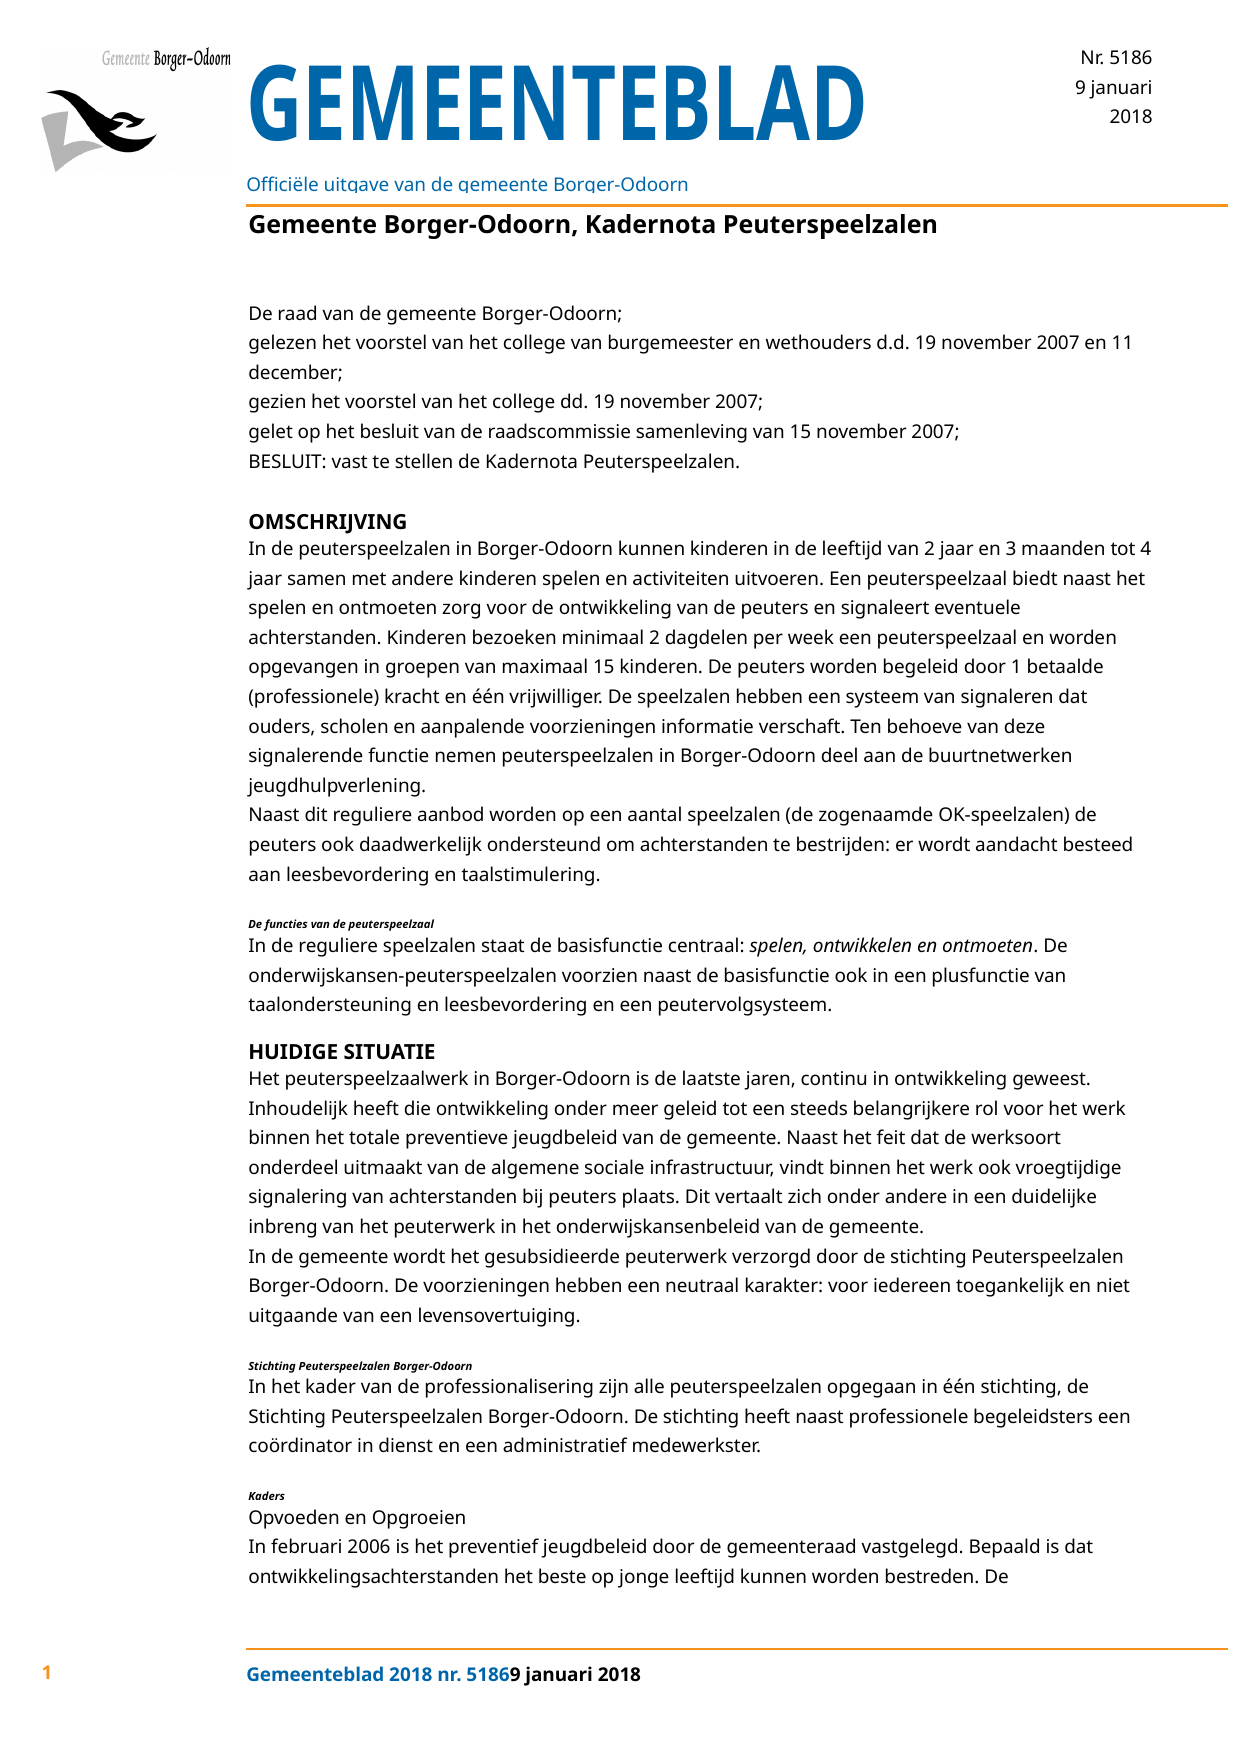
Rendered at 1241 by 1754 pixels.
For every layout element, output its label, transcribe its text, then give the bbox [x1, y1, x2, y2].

text In de reguliere speelzalen staat de basisfunctie centraal: spelen, ontwikkelen en ontmoeten. De onderwijskansen-peuterspeelzalen voorzien naast de basisfunctie ook in een plusfunctie van taalondersteuning en leesbevordering en een peutervolgsysteem. [248, 932, 1152, 1017]
text Het peuterspeelzaalwerk in Borger-Odoorn is de laatste jaren, continu in ontwikkeling geweest. [248, 1065, 1152, 1091]
text gezien het voorstel van het college dd. 19 november 2007; [248, 389, 1152, 414]
text BESLUIT: vast te stellen de Kadernota Peuterspeelzalen. [248, 448, 1152, 473]
text In de gemeente wordt het gesubsidieerde peuterwerk verzorgd door de stichting Peuterspeelzalen Borger-Odoorn. De voorzieningen hebben een neutraal karakter: voor iedereen toegankelijk en niet uitgaande van een levensovertuiging. [248, 1243, 1152, 1328]
text HUIDIGE SITUATIE [248, 1037, 1152, 1065]
text In de peuterspeelzalen in Borger-Odoorn kunnen kinderen in de leeftijd van 2 jaar en 3 maanden tot 4 jaar samen met andere kinderen spelen en activiteiten uitvoeren. Een peuterspeelzaal biedt naast het spelen en ontmoeten zorg voor de ontwikkeling van de peuters en signaleert eventuele achterstanden. Kinderen bezoeken minimaal 2 dagdelen per week een peuterspeelzaal en worden opgevangen in groepen van maximaal 15 kinderen. De peuters worden begeleid door 1 betaalde (professionele) kracht en één vrijwilliger. De speelzalen hebben een systeem van signaleren dat ouders, scholen en aanpalende voorzieningen informatie verschaft. Ten behoeve van deze signalerende functie nemen peuterspeelzalen in Borger-Odoorn deel aan de buurtnetwerken jeugdhulpverlening. [248, 535, 1152, 798]
text In februari 2006 is het preventief jeugdbeleid door de gemeenteraad vastgelegd. Bepaald is dat ontwikkelingsachterstanden het beste op jonge leeftijd kunnen worden bestreden. De [248, 1533, 1152, 1589]
text De functies van de peuterspeelzaal [248, 906, 1152, 932]
text gelet op het besluit van de raadscommissie samenleving van 15 november 2007; [248, 418, 1152, 444]
text In het kader van de professionalisering zijn alle peuterspeelzalen opgegaan in één stichting, de Stichting Peuterspeelzalen Borger-Odoorn. De stichting heeft naast professionele begeleidsters een coördinator in dienst en een administratief medewerkster. [248, 1373, 1152, 1458]
text OMSCHRIJVING [248, 507, 1152, 535]
text Inhoudelijk heeft die ontwikkeling onder meer geleid tot een steeds belangrijkere rol voor het werk binnen het totale preventieve jeugdbeleid van de gemeente. Naast het feit dat de werksoort onderdeel uitmaakt van de algemene sociale infrastructuur, vindt binnen het werk ook vroegtijdige signalering van achterstanden bij peuters plaats. Dit vertaalt zich onder andere in een duidelijke inbreng van het peuterwerk in het onderwijskansenbeleid van de gemeente. [248, 1095, 1152, 1239]
text De raad van de gemeente Borger-Odoorn; [248, 300, 1152, 326]
text Opvoeden en Opgroeien [248, 1504, 1152, 1530]
picture [41, 47, 231, 172]
text Naast dit reguliere aanbod worden op een aantal speelzalen (de zogenaamde OK-speelzalen) de peuters ook daadwerkelijk ondersteund om achterstanden te bestrijden: er wordt aandacht besteed aan leesbevordering en taalstimulering. [248, 802, 1152, 887]
text Kaders [248, 1478, 1152, 1504]
text Gemeente Borger-Odoorn, Kadernota Peuterspeelzalen [248, 207, 1152, 241]
text gelezen het voorstel van het college van burgemeester en wethouders d.d. 19 november 2007 en 11 december; [248, 329, 1152, 385]
text Stichting Peuterspeelzalen Borger-Odoorn [248, 1348, 1152, 1373]
